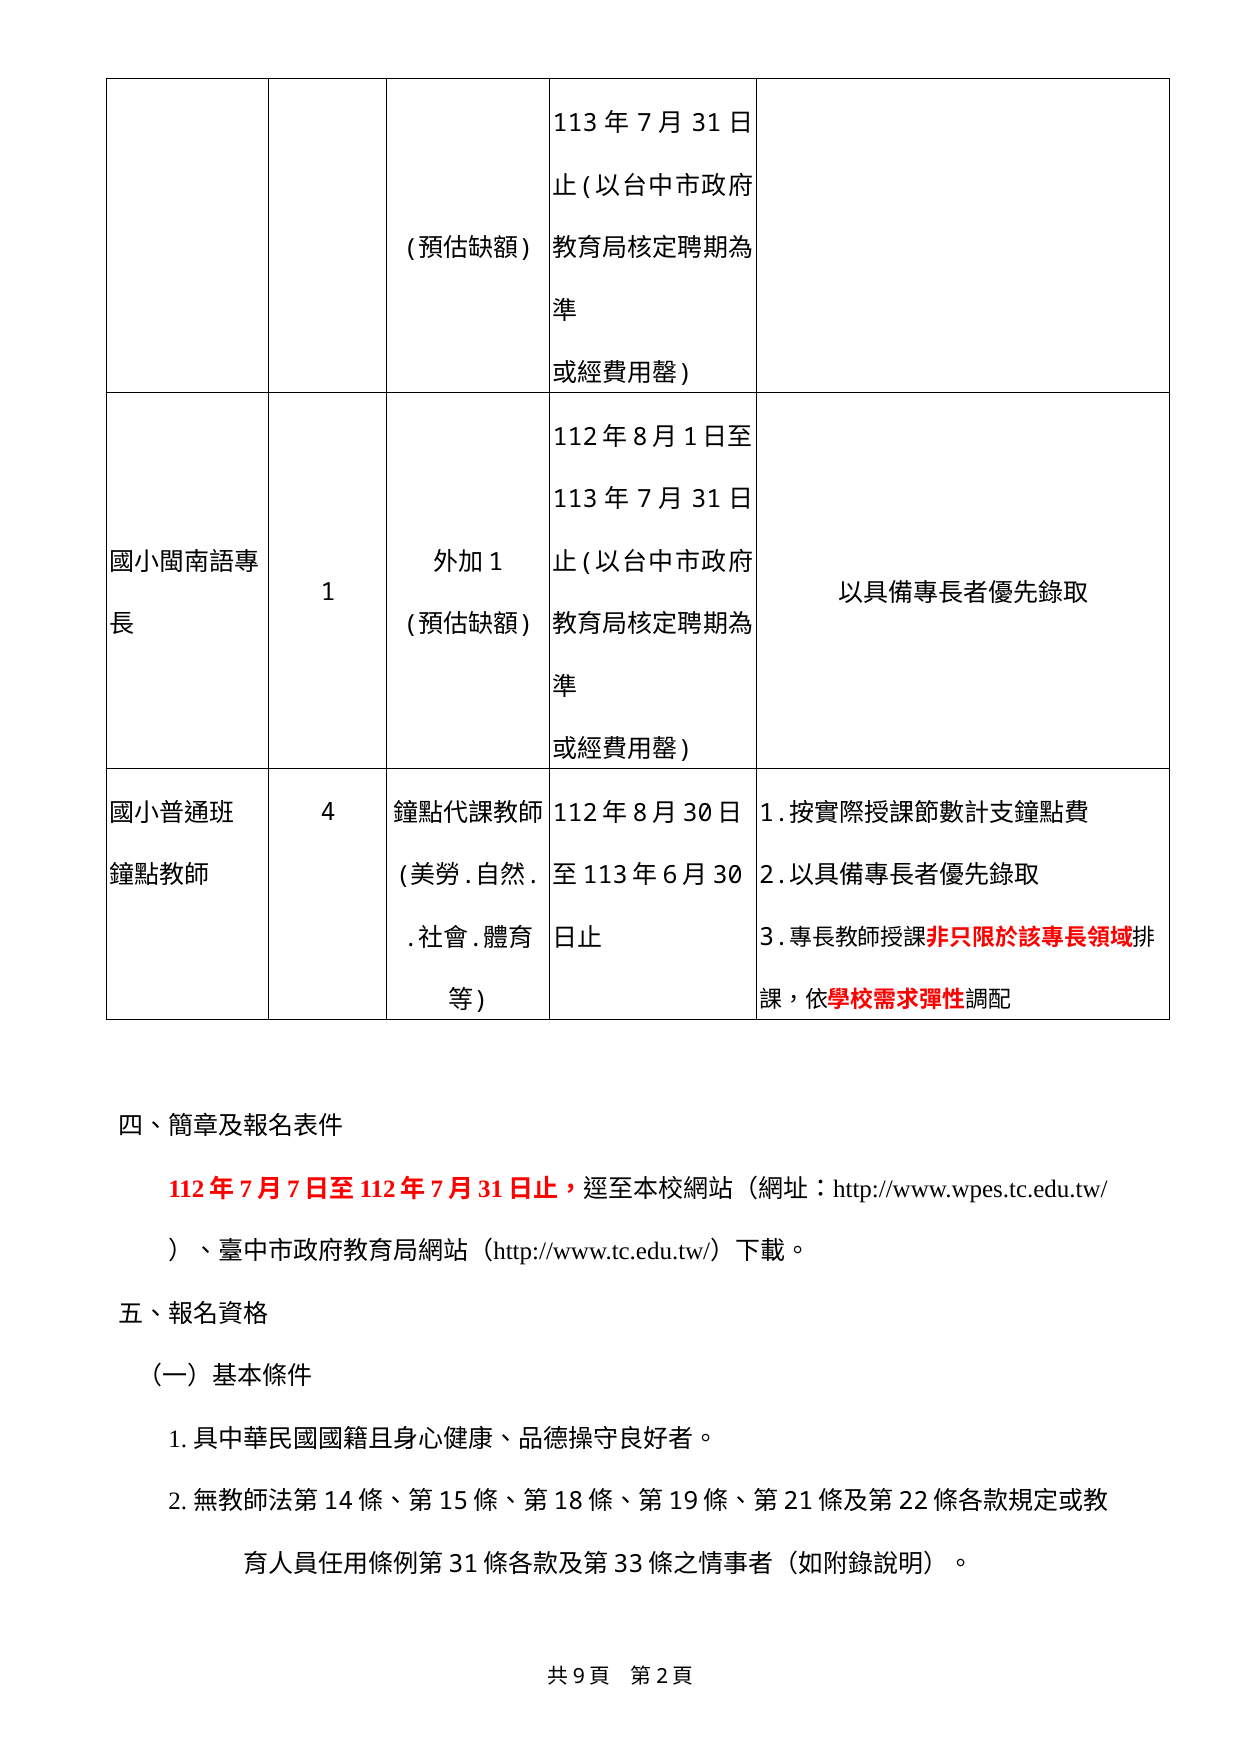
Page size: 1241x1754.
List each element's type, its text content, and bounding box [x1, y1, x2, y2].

table_cell 1.按實際授課節數計支鐘點費 2.以具備專長者優先錄取 3.專長教師授課非只限於該專長領域排課，依學校需求彈性調配 [757, 769, 1169, 1019]
table_cell 112年8月1日至113年7月31日止(以台中市政府教育局核定聘期為準 或經費用罄) [550, 393, 756, 768]
text 四、簡章及報名表件 112年7月7日至112年7月31日止，逕至本校網站（網址：http://www.wpes.tc.edu.tw/）、臺中市政府教育局網站（http://www.tc.edu.tw/）下載。 [118, 1082, 1122, 1270]
table_cell 1 [269, 393, 386, 768]
text 1. 具中華民國國籍且身心健康、品德操守良好者。 [118, 1395, 1122, 1457]
table_cell 鐘點代課教師 (美勞.自然. .社會.體育等) [387, 769, 549, 1019]
table_cell 4 [269, 769, 386, 1019]
table_cell 112年8月30日至113年6月30日止 [550, 769, 756, 1019]
text 2. 無教師法第14條、第15條、第18條、第19條、第21條及第22條各款規定或教育人員任用條例第31條各款及第33條之情事者（如附錄說明）。 [118, 1457, 1122, 1582]
text （一）基本條件 [118, 1332, 1122, 1395]
text 五、報名資格 [118, 1270, 1122, 1332]
table_cell 外加1 (預估缺額) [387, 393, 549, 768]
table_cell [269, 79, 386, 392]
table_cell [757, 79, 1169, 392]
table_cell 國小普通班 鐘點教師 [107, 769, 268, 1019]
table_cell 以具備專長者優先錄取 [757, 393, 1169, 768]
table_cell (預估缺額) [387, 79, 549, 392]
table_cell 國小閩南語專長 [107, 393, 268, 768]
table_cell 113年7月31日止(以台中市政府教育局核定聘期為準 或經費用罄) [550, 79, 756, 392]
table_cell [107, 79, 268, 392]
